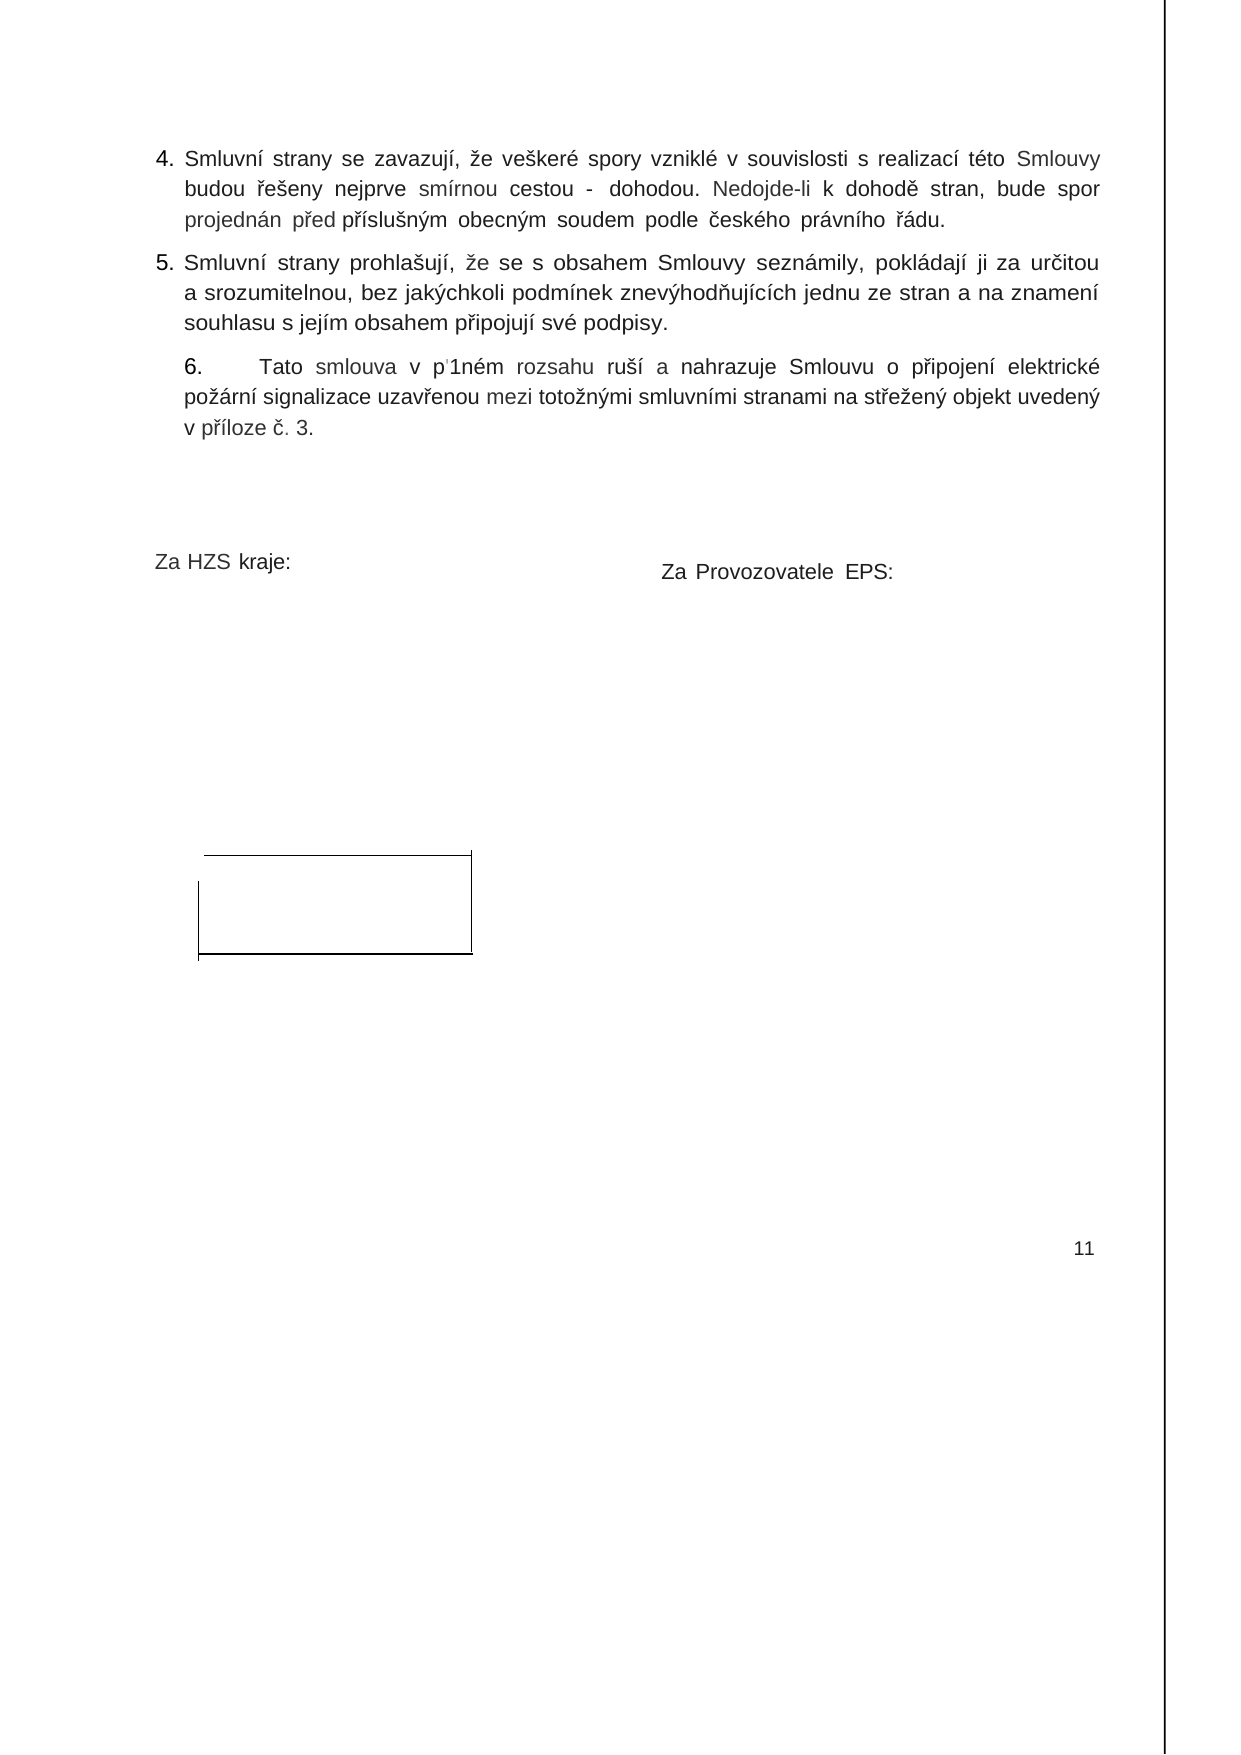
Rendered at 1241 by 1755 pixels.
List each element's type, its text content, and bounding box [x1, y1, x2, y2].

text Za HZS kraje: [154, 549, 297, 574]
list Smluvní strany prohlašují, že se s obsahem Smlouvy seznámily, pokládají ji za určitou a srozumitelnou, bez jakýchkoli podmínek znevýhodňujících jednu ze stran a na znamení souhlasu s jejím obsahem připojují své podpisy. [156, 248, 1100, 335]
list Smluvní strany se zavazují, že veškeré spory vzniklé v souvislosti s realizací této Smlouvy budou řešeny nejprve smírnou cestou - dohodou. Nedojde-li k dohodě stran, bude spor projednán před příslušným obecným soudem podle českého právního řádu. [156, 145, 1100, 232]
text Za Provozovatele EPS: [661, 559, 1163, 584]
list Tato smlouva v p'1ném rozsahu ruší a nahrazuje Smlouvu o připojení elektrické požární signalizace uzavřenou mezi totožnými smluvními stranami na střežený objekt uvedený v příloze č. 3. [184, 353, 1101, 440]
text 11 [133, 1236, 1095, 1259]
text [1166, 559, 1241, 584]
